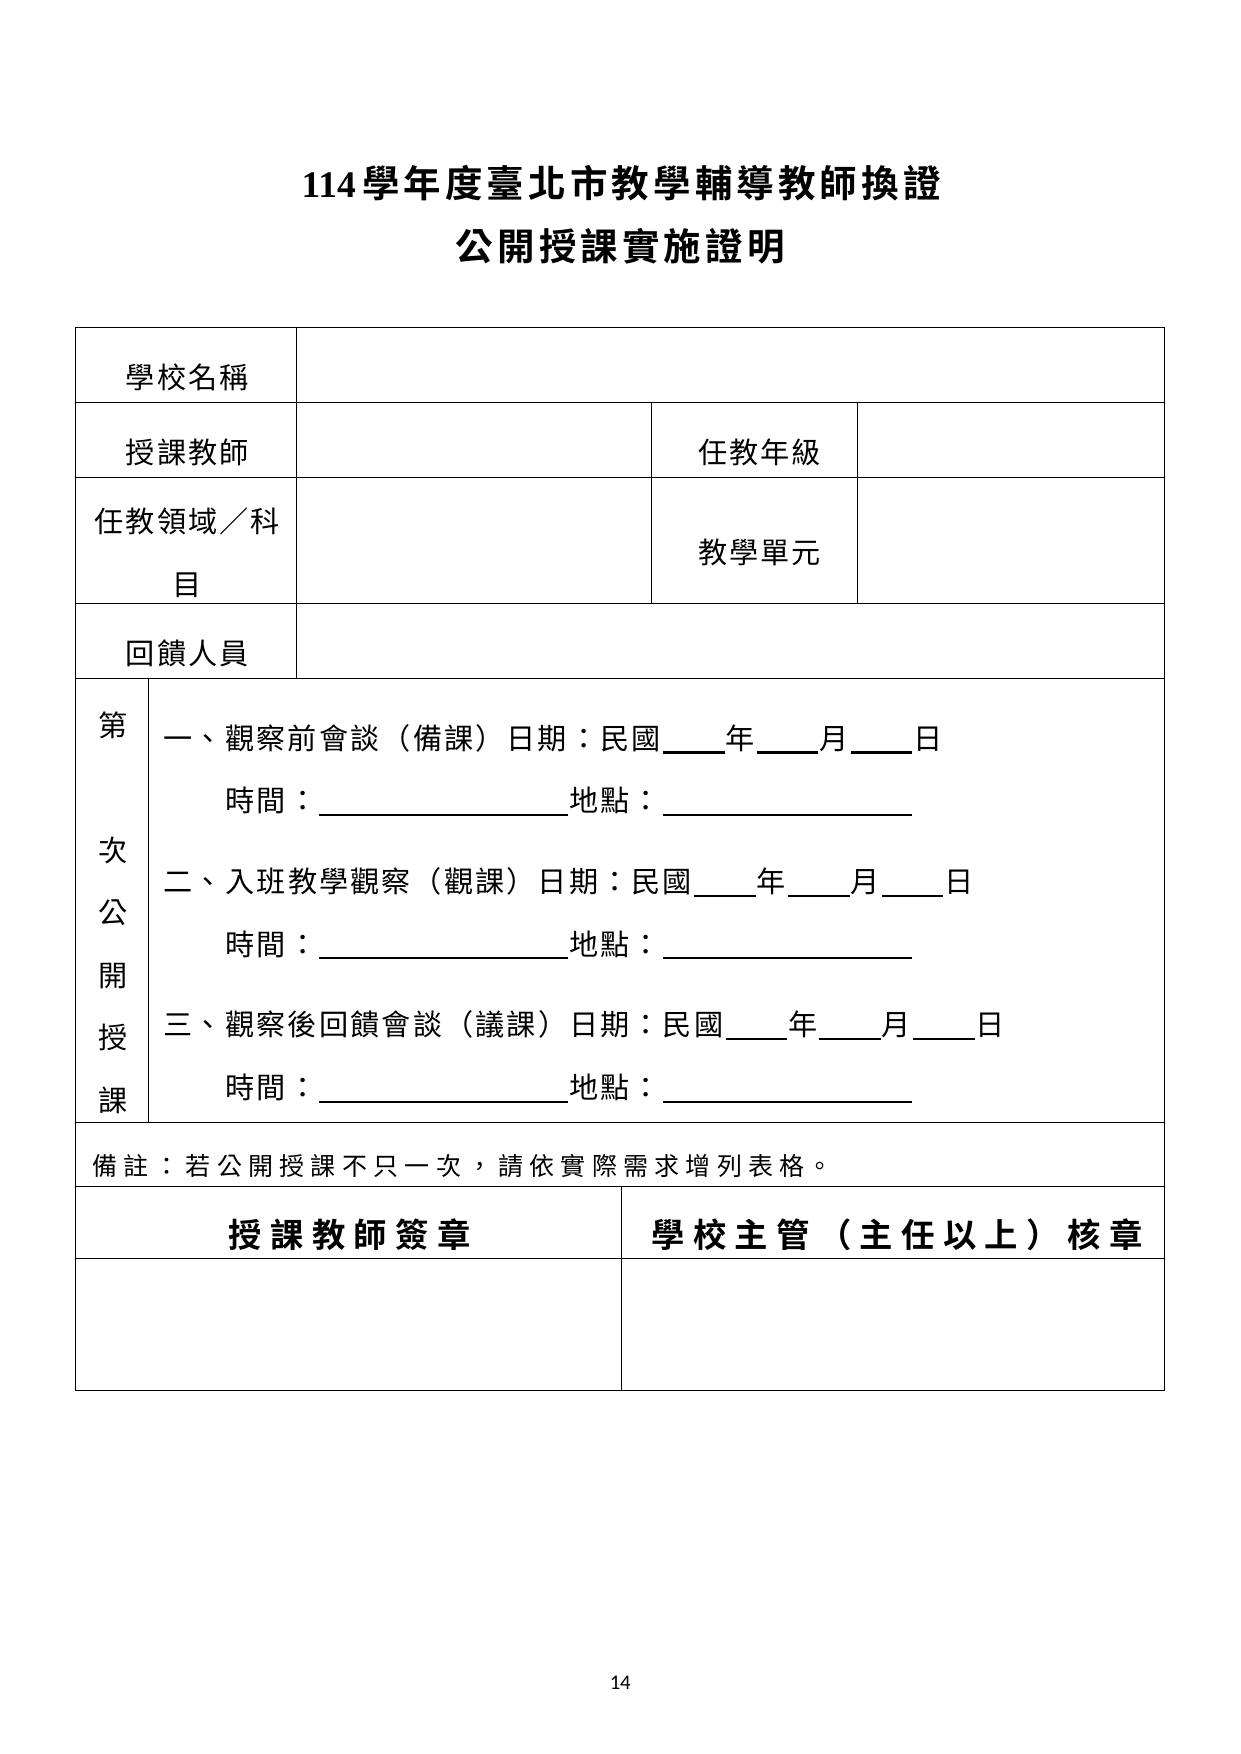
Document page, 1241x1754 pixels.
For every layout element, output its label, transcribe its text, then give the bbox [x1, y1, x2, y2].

table_cell 授課教師 [76, 403, 296, 477]
table_header [297, 328, 1164, 402]
table_cell 一、觀察前會談（備課）日期：民國 年 月 日 時間： 地點： 二、入班教學觀察（觀課）日期：民國 年 月 日 時間： 地點： 三、觀察後回饋會談（議課）日期：民國 年 月 日 時間： 地點： [149, 679, 1164, 1122]
table_cell [622, 1259, 1164, 1390]
table_cell 授課教師簽章 [76, 1187, 621, 1258]
table_cell [297, 604, 1164, 678]
text 114學年度臺北市教學輔導教師換證 [78, 139, 1162, 202]
table_cell [858, 478, 1164, 603]
table_cell 學校主管（主任以上）核章 [622, 1187, 1164, 1258]
text 公開授課實施證明 [78, 202, 1162, 264]
table_cell 第 次公開授課 [76, 679, 148, 1122]
table_cell 回饋人員 [76, 604, 296, 678]
table_header 學校名稱 [76, 328, 296, 402]
table_cell [858, 403, 1164, 477]
table_cell 任教年級 [652, 403, 857, 477]
table_cell 任教領域∕科目 [76, 478, 296, 603]
table_cell [297, 478, 651, 603]
table_cell 教學單元 [652, 478, 857, 603]
table_cell 備註：若公開授課不只一次，請依實際需求增列表格。 [76, 1123, 1164, 1186]
table_cell [76, 1259, 621, 1390]
table_cell [297, 403, 651, 477]
